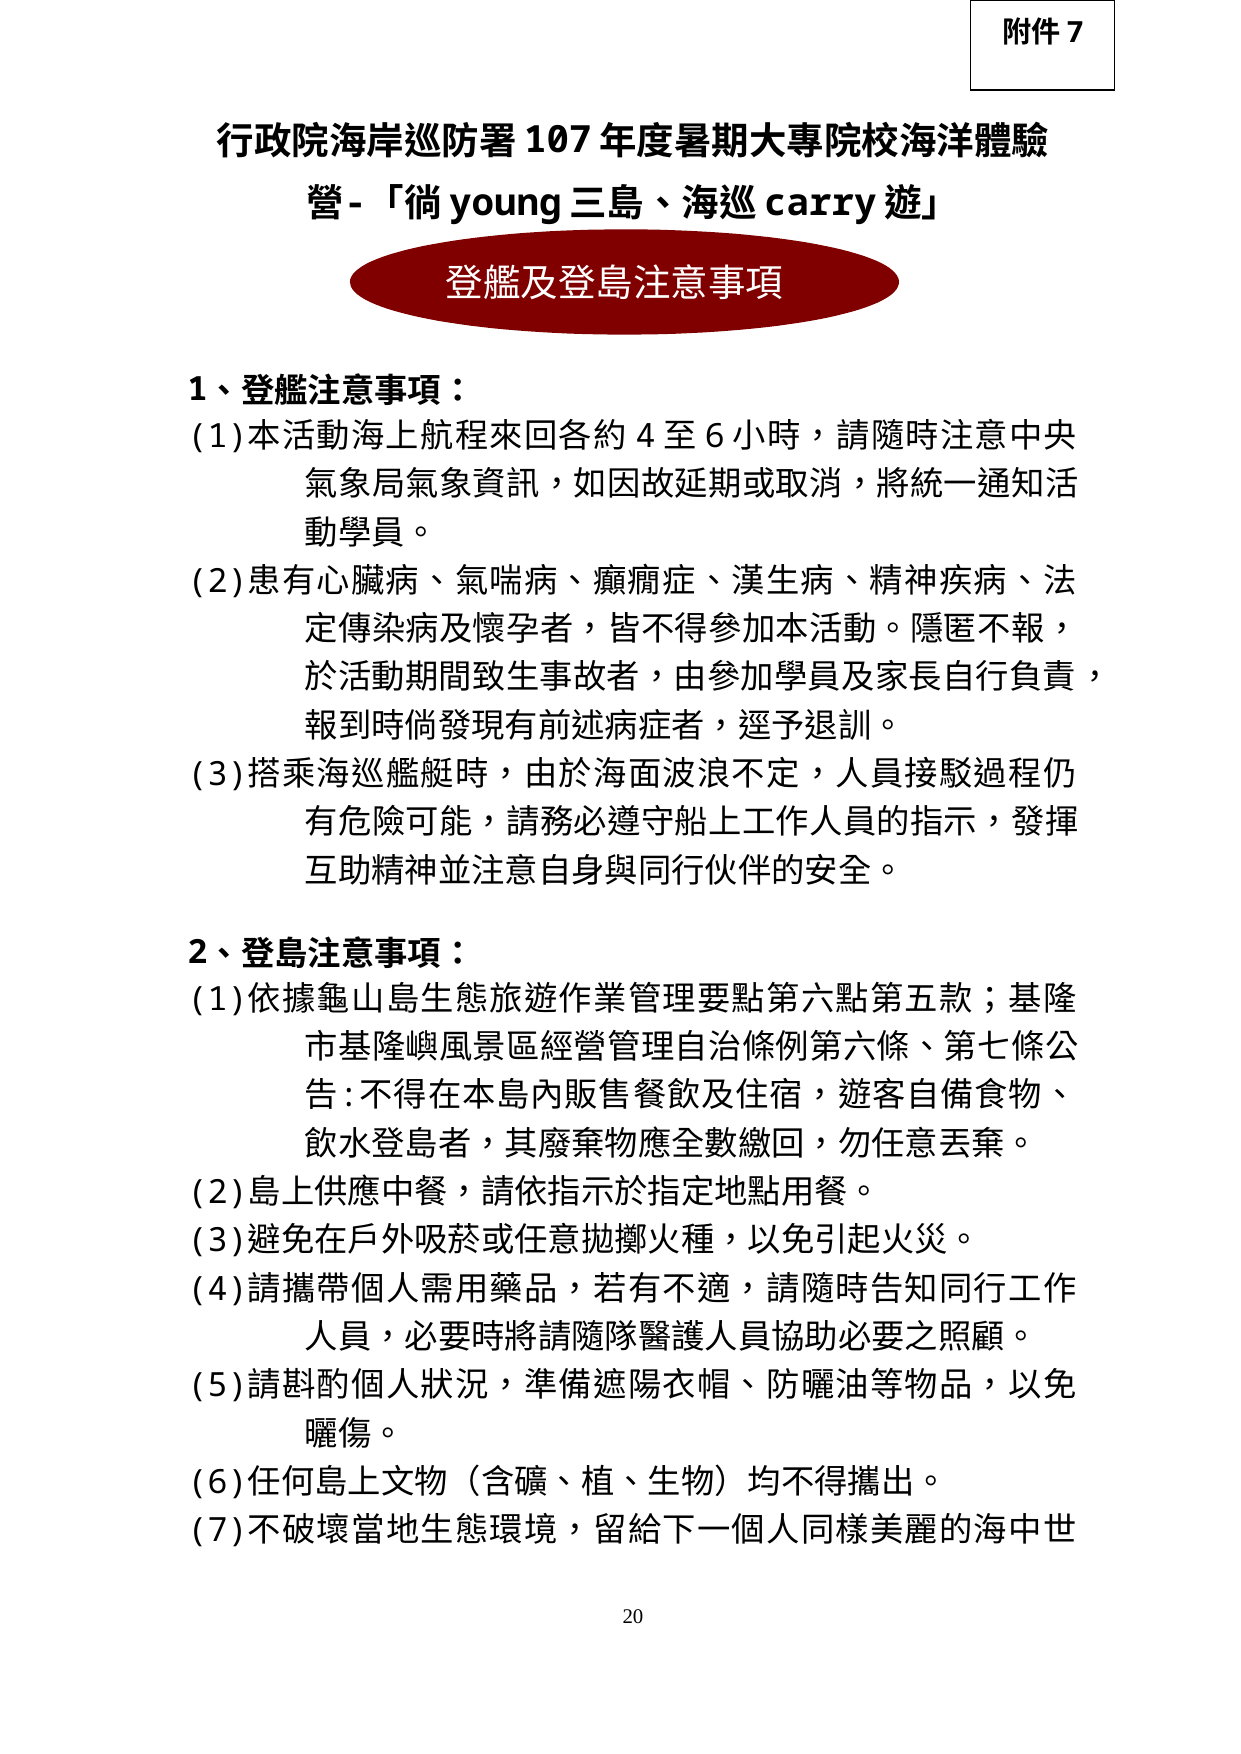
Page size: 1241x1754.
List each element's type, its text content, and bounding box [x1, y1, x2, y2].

text 2、登島注意事項： [187, 909, 1078, 971]
list 依據龜山島生態旅遊作業管理要點第六點第五款；基隆市基隆嶼風景區經營管理自治條例第六條、第七條公告:不得在本島內販售餐飲及住宿，遊客自備食物、飲水登島者，其廢棄物應全數繳回，勿任意丟棄。 [187, 971, 1078, 1164]
text 附件7 [986, 8, 1099, 51]
list 不破壞當地生態環境，留給下一個人同樣美麗的海中世界。 [187, 1503, 1078, 1552]
list 患有心臟病、氣喘病、癲癇症、漢生病、精神疾病、法定傳染病及懷孕者，皆不得參加本活動。隱匿不報，於活動期間致生事故者，由參加學員及家長自行負責，報到時倘發現有前述病症者，逕予退訓。 [187, 554, 1078, 747]
list 島上供應中餐，請依指示於指定地點用餐。 [187, 1164, 1078, 1213]
list 請攜帶個人需用藥品，若有不適，請隨時告知同行工作人員，必要時將請隨隊醫護人員協助必要之照顧。 [187, 1261, 1078, 1358]
list 任何島上文物（含礦、植、生物）均不得攜出。 [187, 1455, 1078, 1503]
list 請斟酌個人狀況，準備遮陽衣帽、防曬油等物品，以免曬傷。 [187, 1358, 1078, 1455]
text 行政院海岸巡防署107年度暑期大專院校海洋體驗營-「徜young三島、海巡carry遊」 [187, 96, 1078, 221]
list 避免在戶外吸菸或任意拋擲火種，以免引起火災。 [187, 1213, 1078, 1261]
text [971, 1, 1114, 89]
text 1、登艦注意事項： [187, 346, 1078, 409]
list 搭乘海巡艦艇時，由於海面波浪不定，人員接駁過程仍有危險可能，請務必遵守船上工作人員的指示，發揮互助精神並注意自身與同行伙伴的安全。 [187, 747, 1078, 892]
list 本活動海上航程來回各約4至6小時，請隨時注意中央氣象局氣象資訊，如因故延期或取消，將統一通知活動學員。 [187, 409, 1078, 554]
